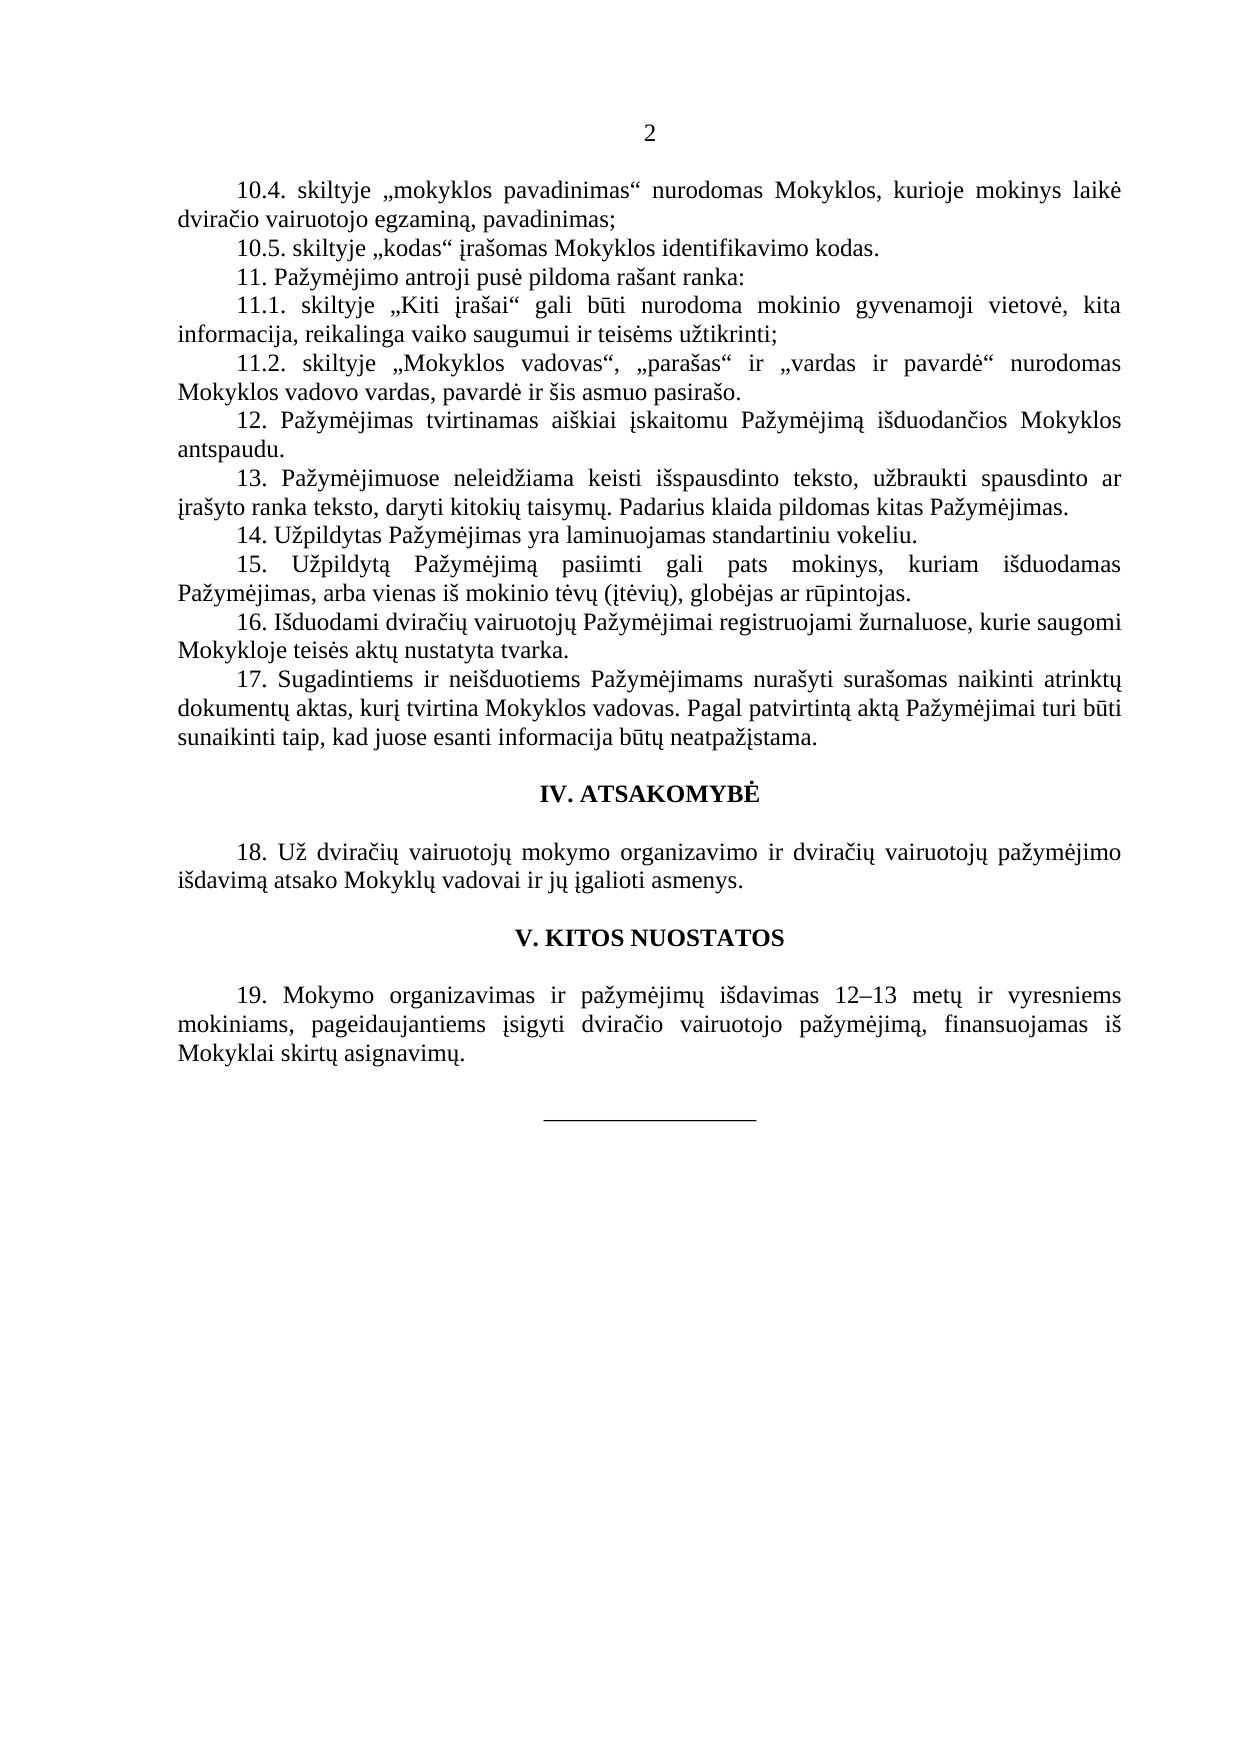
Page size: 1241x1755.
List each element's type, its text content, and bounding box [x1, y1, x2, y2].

text 14. Užpildytas Pažymėjimas yra laminuojamas standartiniu vokeliu. [177, 521, 1122, 549]
text 12. Pažymėjimas tvirtinamas aiškiai įskaitomu Pažymėjimą išduodančios Mokyklos antspaudu. [177, 406, 1122, 463]
text IV. ATSAKOMYBĖ [177, 779, 1122, 808]
text 11. Pažymėjimo antroji pusė pildoma rašant ranka: [177, 262, 1122, 291]
text 10.4. skiltyje „mokyklos pavadinimas“ nurodomas Mokyklos, kurioje mokinys laikė dviračio vairuotojo egzaminą, pavadinimas; [177, 176, 1122, 233]
text 18. Už dviračių vairuotojų mokymo organizavimo ir dviračių vairuotojų pažymėjimo išdavimą atsako Mokyklų vadovai ir jų įgalioti asmenys. [177, 837, 1122, 894]
text 11.1. skiltyje „Kiti įrašai“ gali būti nurodoma mokinio gyvenamoji vietovė, kita informacija, reikalinga vaiko saugumui ir teisėms užtikrinti; [177, 291, 1122, 348]
text 11.2. skiltyje „Mokyklos vadovas“, „parašas“ ir „vardas ir pavardė“ nurodomas Mokyklos vadovo vardas, pavardė ir šis asmuo pasirašo. [177, 348, 1122, 406]
text 15. Užpildytą Pažymėjimą pasiimti gali pats mokinys, kuriam išduodamas Pažymėjimas, arba vienas iš mokinio tėvų (įtėvių), globėjas ar rūpintojas. [177, 549, 1122, 607]
text 16. Išduodami dviračių vairuotojų Pažymėjimai registruojami žurnaluose, kurie saugomi Mokykloje teisės aktų nustatyta tvarka. [177, 607, 1122, 664]
text 17. Sugadintiems ir neišduotiems Pažymėjimams nurašyti surašomas naikinti atrinktų dokumentų aktas, kurį tvirtina Mokyklos vadovas. Pagal patvirtintą aktą Pažymėjimai turi būti sunaikinti taip, kad juose esanti informacija būtų neatpažįstama. [177, 664, 1122, 751]
text V. KITOS NUOSTATOS [177, 923, 1122, 952]
text _________________ [177, 1096, 1122, 1124]
text 19. Mokymo organizavimas ir pažymėjimų išdavimas 12–13 metų ir vyresniems mokiniams, pageidaujantiems įsigyti dviračio vairuotojo pažymėjimą, finansuojamas iš Mokyklai skirtų asignavimų. [177, 981, 1122, 1067]
text 10.5. skiltyje „kodas“ įrašomas Mokyklos identifikavimo kodas. [177, 233, 1122, 262]
text 13. Pažymėjimuose neleidžiama keisti išspausdinto teksto, užbraukti spausdinto ar įrašyto ranka teksto, daryti kitokių taisymų. Padarius klaida pildomas kitas Pažymėjimas. [177, 463, 1122, 521]
